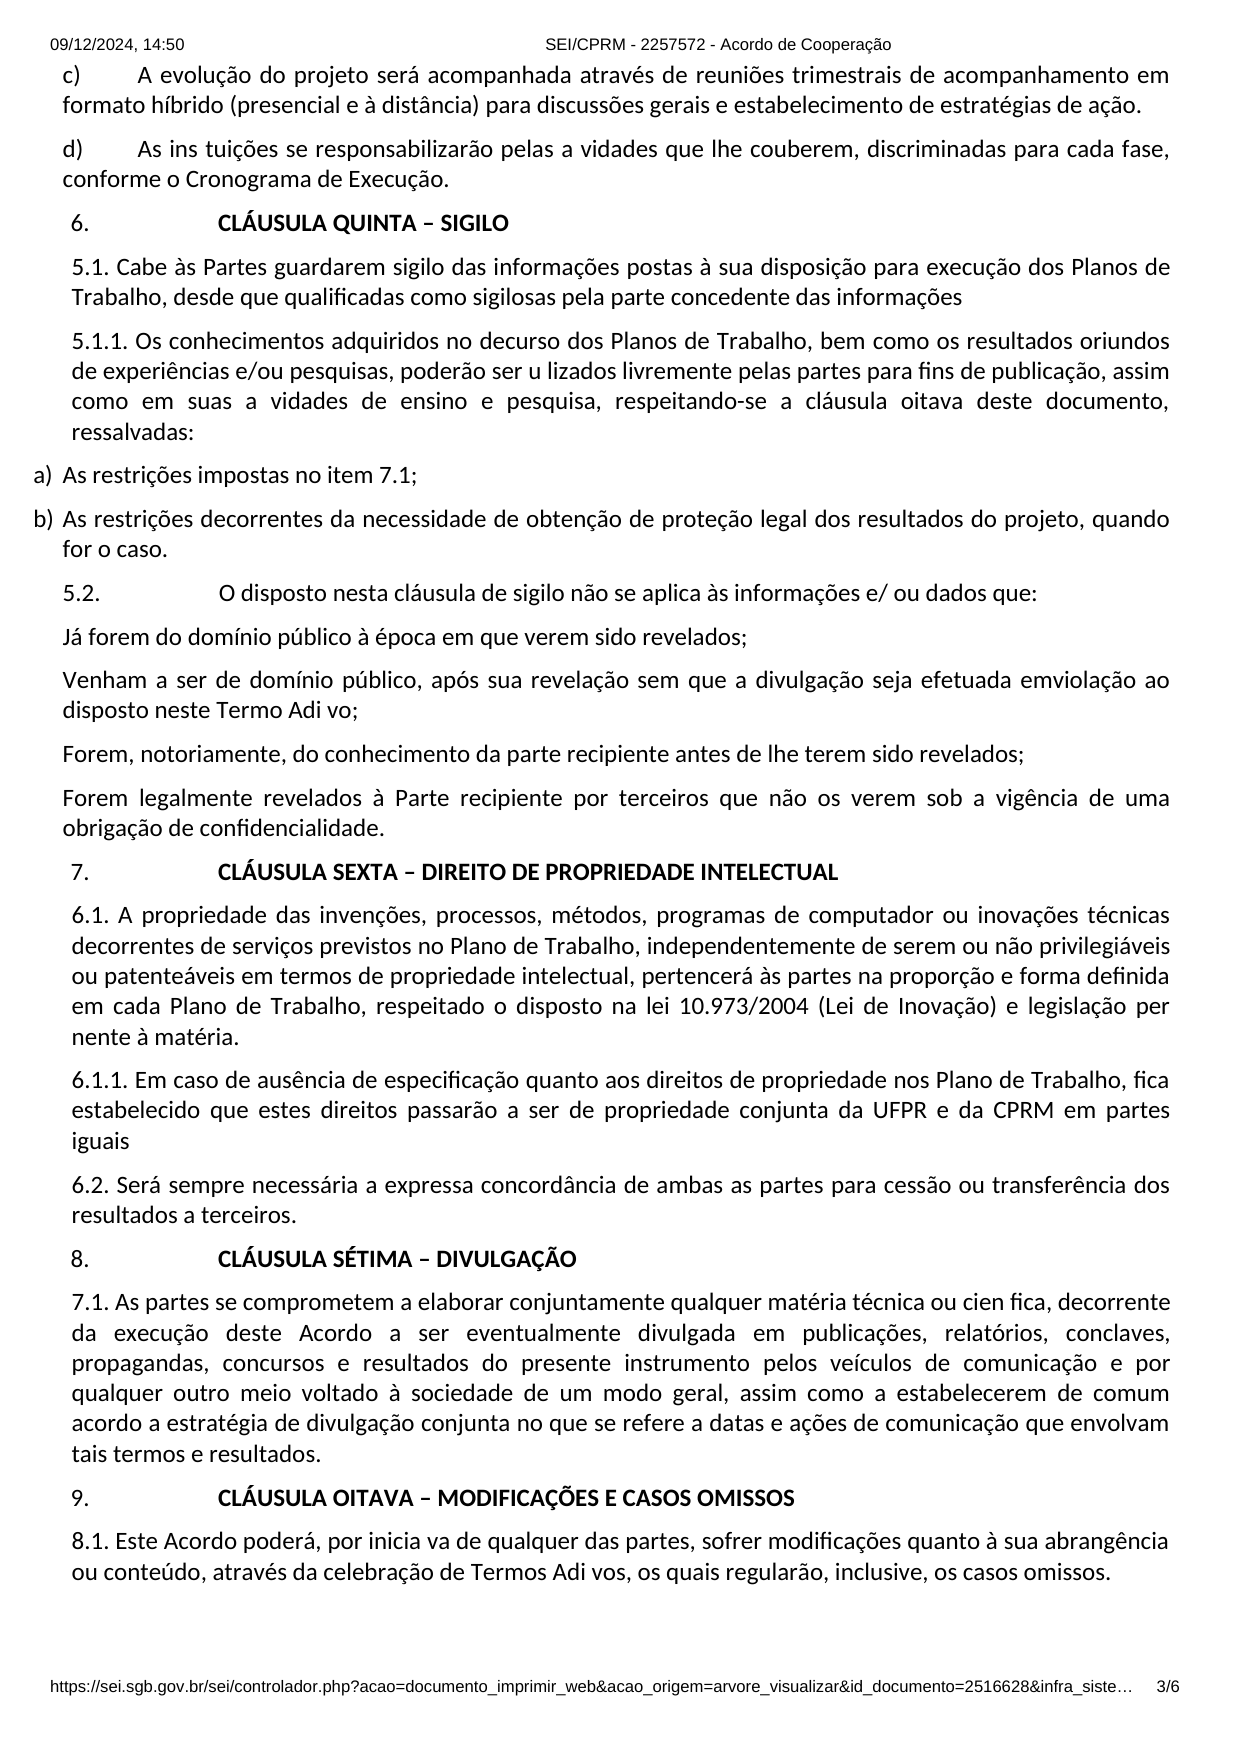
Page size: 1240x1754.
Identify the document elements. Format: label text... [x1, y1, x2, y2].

text 7.1. As partes se comprometem a elaborar conjuntamente qualquer matéria técnica ou cien fica, decorrente da execução deste Acordo a ser eventualmente divulgada em publicações, relatórios, conclaves, propagandas, concursos e resultados do presente instrumento pelos veículos de comunicação e por qualquer outro meio voltado à sociedade de um modo geral, assim como a estabelecerem de comum acordo a estratégia de divulgação conjunta no que se refere a datas e ações de comunicação que envolvam tais termos e resultados. [71, 1287, 1172, 1468]
subtitle CLÁUSULA OITAVA – MODIFICAÇÕES E CASOS OMISSOS [70, 1482, 1180, 1512]
list Forem, notoriamente, do conhecimento da parte recipiente antes de lhe terem sido revelados; [0, 738, 1172, 769]
text 8.1. Este Acordo poderá, por inicia va de qualquer das partes, sofrer modificações quanto à sua abrangência ou conteúdo, através da celebração de Termos Adi vos, os quais regularão, inclusive, os casos omissos. [71, 1526, 1172, 1586]
list As ins tuições se responsabilizarão pelas a vidades que lhe couberem, discriminadas para cada fase, conforme o Cronograma de Execução. [62, 133, 1172, 194]
list As restrições impostas no item 7.1; [33, 459, 1172, 490]
text 5.2. O disposto nesta cláusula de sigilo não se aplica às informações e/ ou dados que: [62, 577, 1180, 607]
subtitle CLÁUSULA QUINTA – SIGILO [70, 207, 1180, 238]
subtitle CLÁUSULA SEXTA – DIREITO DE PROPRIEDADE INTELECTUAL [70, 856, 1180, 887]
text 5.1. Cabe às Partes guardarem sigilo das informações postas à sua disposição para execução dos Planos de Trabalho, desde que qualificadas como sigilosas pela parte concedente das informações [71, 251, 1172, 312]
text 6.1. A propriedade das invenções, processos, métodos, programas de computador ou inovações técnicas decorrentes de serviços previstos no Plano de Trabalho, independentemente de serem ou não privilegiáveis ou patenteáveis em termos de propriedade intelectual, pertencerá às partes na proporção e forma definida em cada Plano de Trabalho, respeitado o disposto na lei 10.973/2004 (Lei de Inovação) e legislação per nente à matéria. [71, 900, 1172, 1051]
text 5.1.1. Os conhecimentos adquiridos no decurso dos Planos de Trabalho, bem como os resultados oriundos de experiências e/ou pesquisas, poderão ser u lizados livremente pelas partes para fins de publicação, assim como em suas a vidades de ensino e pesquisa, respeitando-se a cláusula oitava deste documento, ressalvadas: [71, 325, 1172, 446]
list Venham a ser de domínio público, após sua revelação sem que a divulgação seja efetuada emviolação ao disposto neste Termo Adi vo; [0, 664, 1172, 725]
list Já forem do domínio público à época em que verem sido revelados; [0, 621, 1172, 651]
list As restrições decorrentes da necessidade de obtenção de proteção legal dos resultados do projeto, quando for o caso. [33, 503, 1172, 564]
text 6.2. Será sempre necessária a expressa concordância de ambas as partes para cessão ou transferência dos resultados a terceiros. [71, 1169, 1172, 1229]
list Forem legalmente revelados à Parte recipiente por terceiros que não os verem sob a vigência de uma obrigação de confidencialidade. [0, 782, 1172, 843]
text 6.1.1. Em caso de ausência de especificação quanto aos direitos de propriedade nos Plano de Trabalho, fica estabelecido que estes direitos passarão a ser de propriedade conjunta da UFPR e da CPRM em partes iguais [71, 1065, 1172, 1156]
list A evolução do projeto será acompanhada através de reuniões trimestrais de acompanhamento em formato híbrido (presencial e à distância) para discussões gerais e estabelecimento de estratégias de ação. [62, 59, 1172, 120]
subtitle CLÁUSULA SÉTIMA – DIVULGAÇÃO [70, 1243, 1180, 1273]
